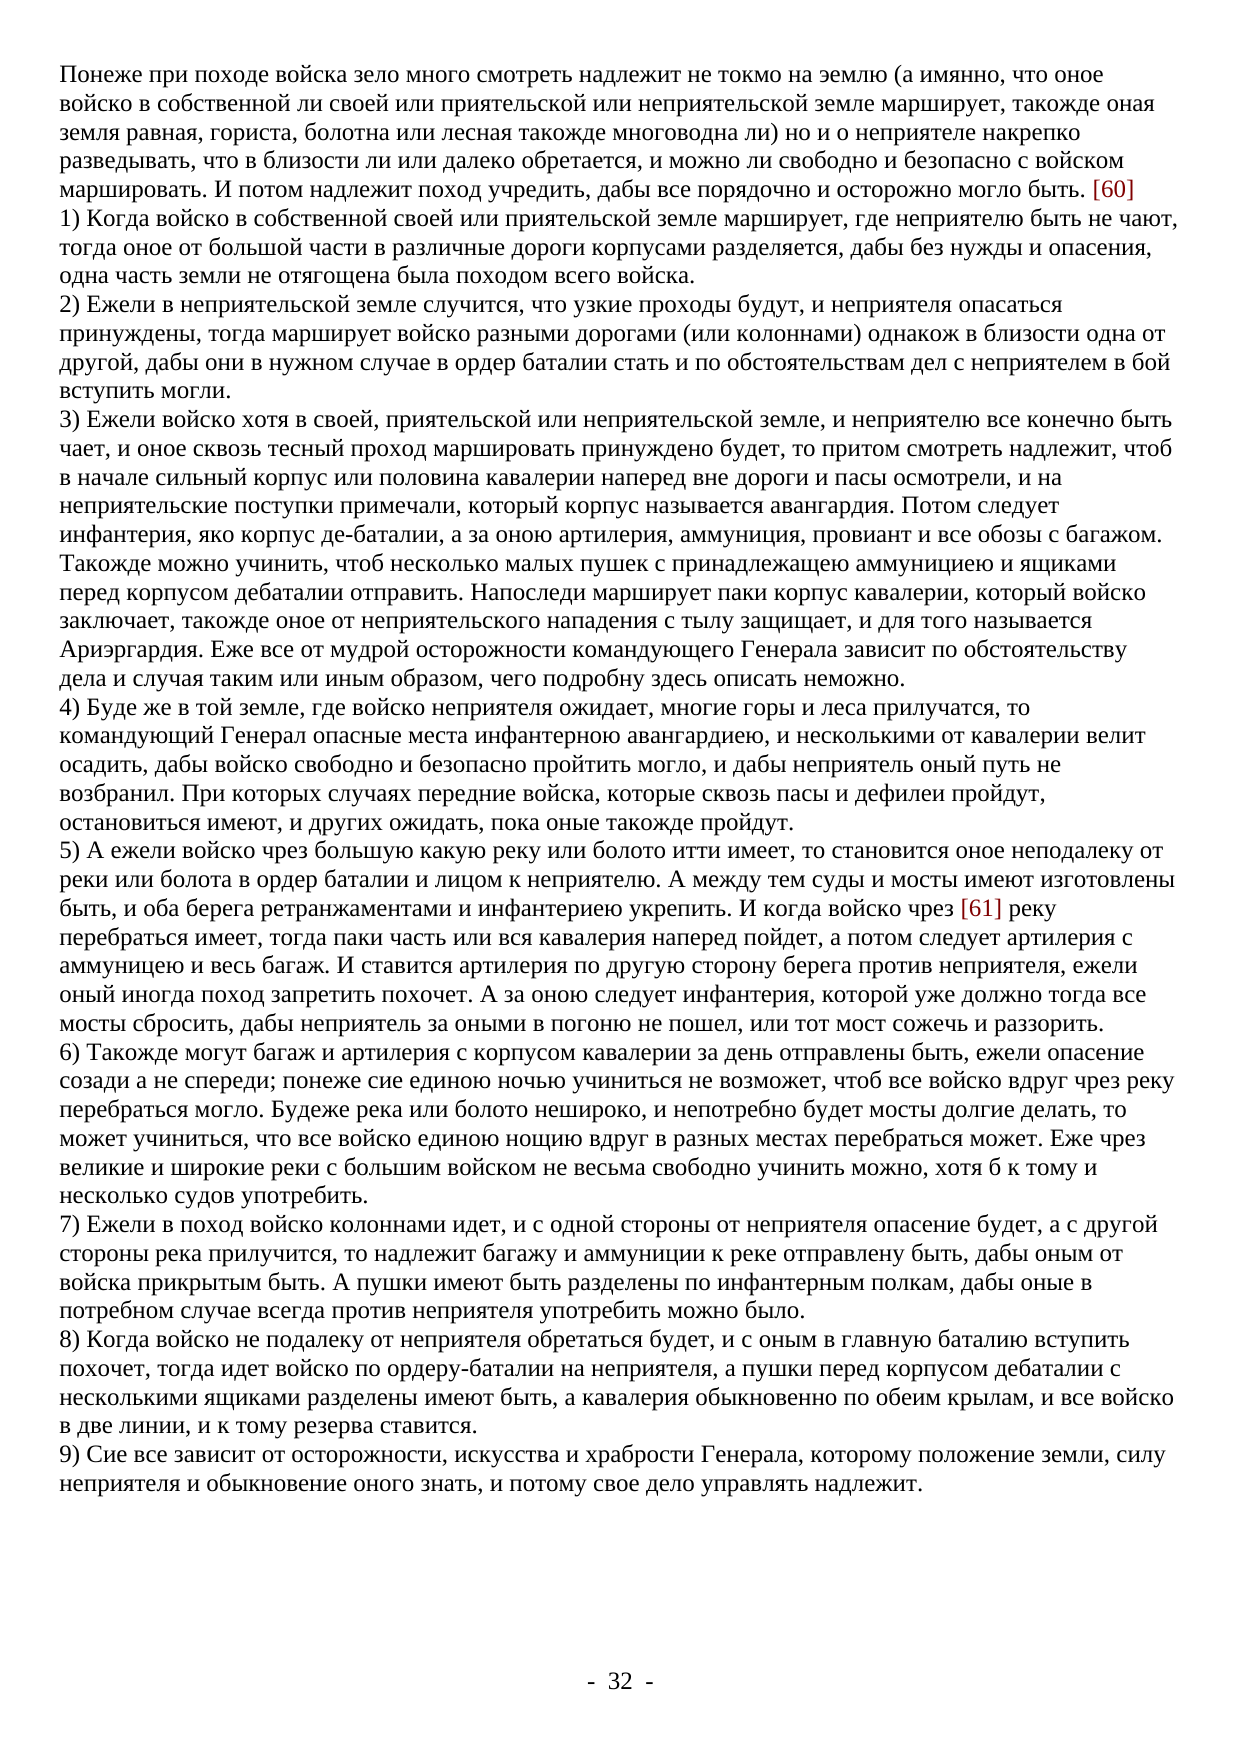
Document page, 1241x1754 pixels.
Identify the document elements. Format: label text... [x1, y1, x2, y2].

text Понеже при походе войска зело много смотреть надлежит не токмо на эемлю (а имянно, что оное войско в собственной ли своей или приятельской или неприятельской земле марширует, такожде оная земля равная, гориста, болотна или лесная такожде многоводна ли) но и о неприятеле накрепко разведывать, что в близости ли или далеко обретается, и можно ли свободно и безопасно с войском маршировать. И потом надлежит поход учредить, дабы все порядочно и осторожно могло быть. [60] 1) Когда войско в собственной своей или приятельской земле марширует, где неприятелю быть не чают, тогда оное от большой части в различные дороги корпусами разделяется, дабы без нужды и опасения, одна часть земли не отягощена была походом всего войска. 2) Ежели в неприятельской земле случится, что узкие проходы будут, и неприятеля опасаться принуждены, тогда марширует войско разными дорогами (или колоннами) однакож в близости одна от другой, дабы они в нужном случае в ордер баталии стать и по обстоятельствам дел с неприятелем в бой вступить могли. 3) Ежели войско хотя в своей, приятельской или неприятельской земле, и неприятелю все конечно быть чает, и оное сквозь тесный проход маршировать принуждено будет, то притом смотреть надлежит, чтоб в начале сильный корпус или половина кавалерии наперед вне дороги и пасы осмотрели, и на неприятельские поступки примечали, который корпус называется авангардия. Потом следует инфантерия, яко корпус де-баталии, а за оною артилерия, аммуниция, провиант и все обозы с багажом. Такожде можно учинить, чтоб несколько малых пушек с принадлежащею аммунициею и ящиками перед корпусом дебаталии отправить. Напоследи марширует паки корпус кавалерии, который войско заключает, такожде оное от неприятельского нападения с тылу защищает, и для того называется Ариэргардия. Еже все от мудрой осторожности командующего Генерала зависит по обстоятельству дела и случая таким или иным образом, чего подробну здесь описать неможно. 4) Буде же в той земле, где войско неприятеля ожидает, многие горы и леса прилучатся, то командующий Генерал опасные места инфантерною авангардиею, и несколькими от кавалерии велит осадить, дабы войско свободно и безопасно пройтить могло, и дабы неприятель оный путь не возбранил. При которых случаях передние войска, которые сквозь пасы и дефилеи пройдут, остановиться имеют, и других ожидать, пока оные такожде пройдут. 5) А ежели войско чрез большую какую реку или болото итти имеет, то становится оное неподалеку от реки или болота в ордер баталии и лицом к неприятелю. А между тем суды и мосты имеют изготовлены быть, и оба берега ретранжаментами и инфантериею укрепить. И когда войско чрез [61] реку перебраться имеет, тогда паки часть или вся кавалерия наперед пойдет, а потом следует артилерия с аммуницею и весь багаж. И ставится артилерия по другую сторону берега против неприятеля, ежели оный иногда поход запретить похочет. А за оною следует инфантерия, которой уже должно тогда все мосты сбросить, дабы неприятель за оными в погоню не пошел, или тот мост сожечь и раззорить. 6) Такожде могут багаж и артилерия с корпусом кавалерии за день отправлены быть, ежели опасение созади а не спереди; понеже сие единою ночью учиниться не возможет, чтоб все войско вдруг чрез реку перебраться могло. Будеже река или болото нешироко, и непотребно будет мосты долгие делать, то может учиниться, что все войско единою нощию вдруг в разных местах перебраться может. Еже чрез великие и широкие реки с большим войском не весьма свободно учинить можно, хотя б к тому и несколько судов употребить. 7) Ежели в поход войско колоннами идет, и с одной стороны от неприятеля опасение будет, а с другой стороны река прилучится, то надлежит багажу и аммуниции к реке отправлену быть, дабы оным от войска прикрытым быть. А пушки имеют быть разделены по инфантерным полкам, дабы оные в потребном случае всегда против неприятеля употребить можно было. 8) Когда войско не подалеку от неприятеля обретаться будет, и с оным в главную баталию вступить похочет, тогда идет войско по ордеру-баталии на неприятеля, а пушки перед корпусом дебаталии с несколькими ящиками разделены имеют быть, а кавалерия обыкновенно по обеим крылам, и все войско в две линии, и к тому резерва ставится. 9) Сие все зависит от осторожности, искусства и храбрости Генерала, которому положение земли, силу неприятеля и обыкновение оного знать, и потому свое дело управлять надлежит. [59, 59, 1181, 1497]
